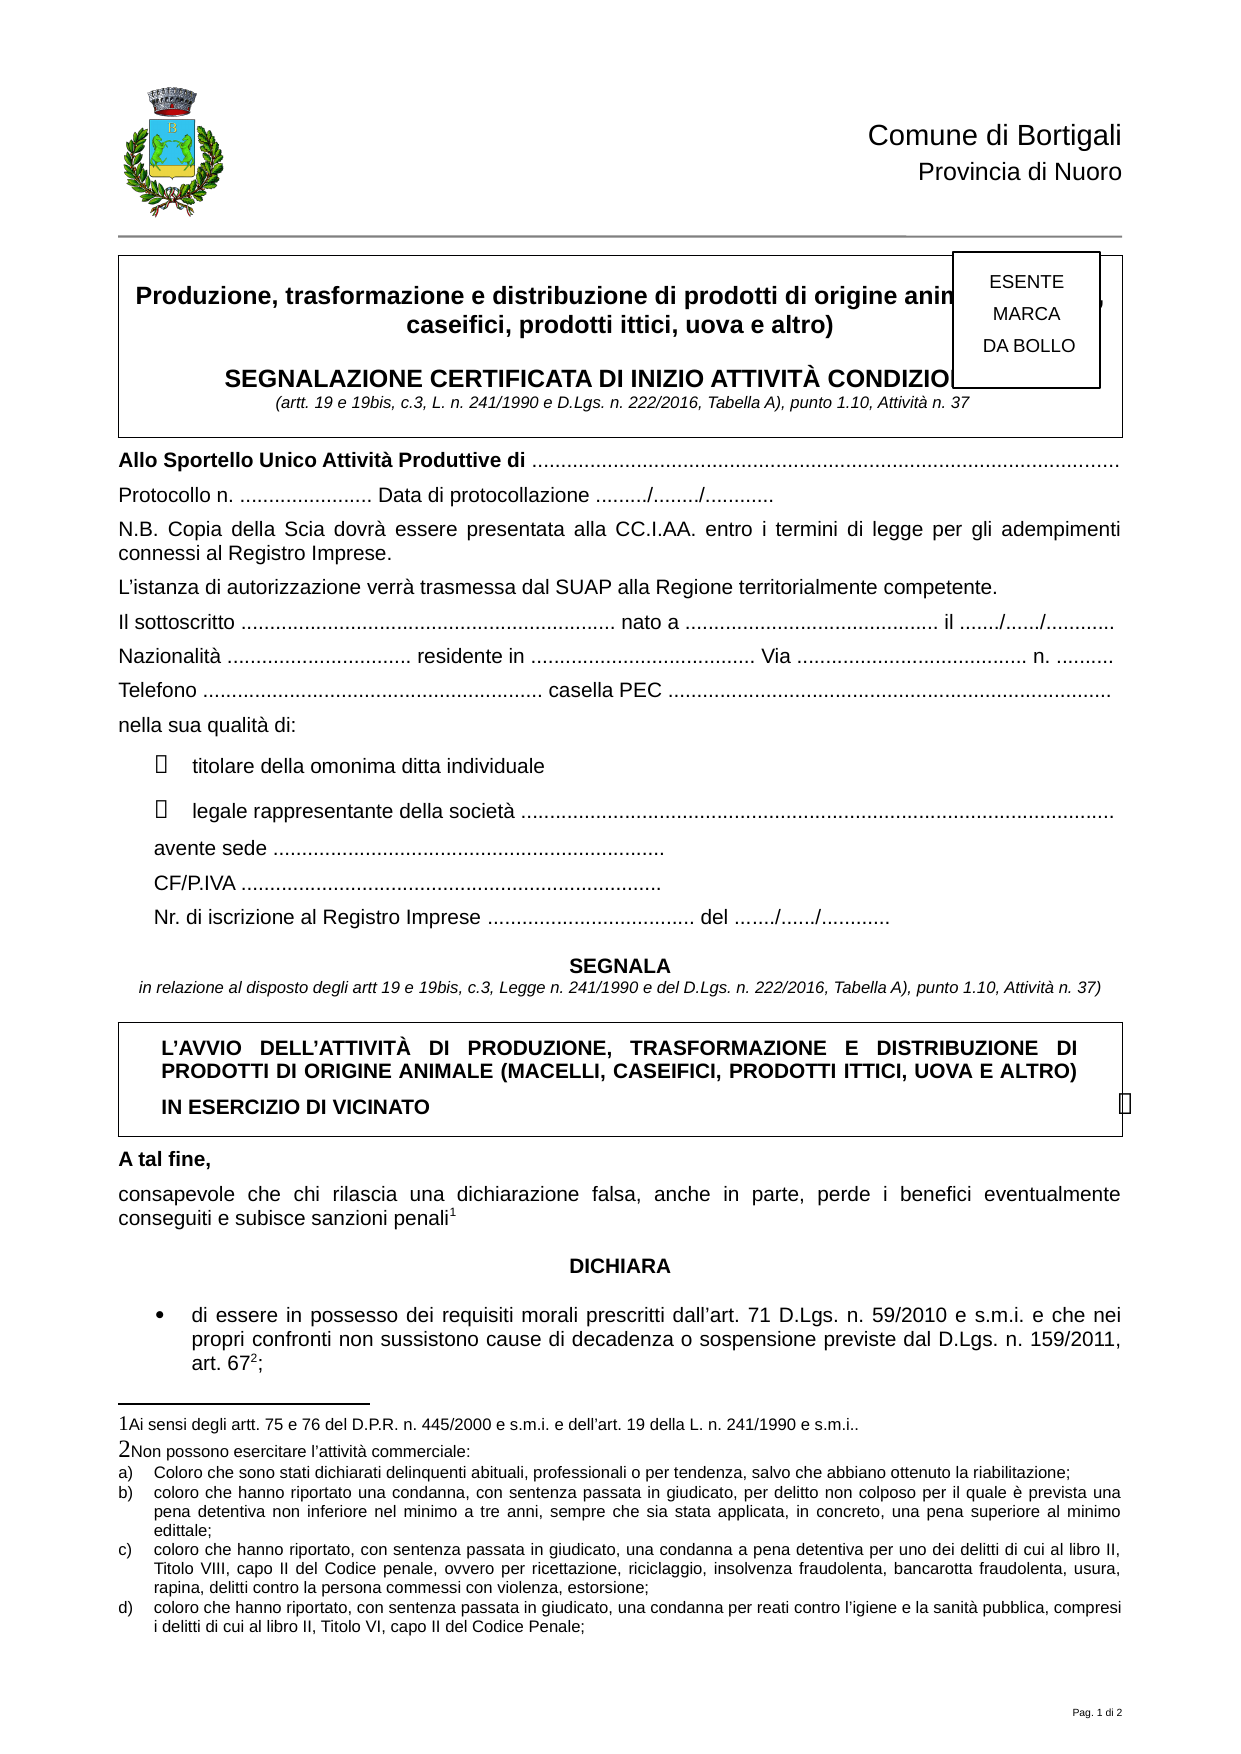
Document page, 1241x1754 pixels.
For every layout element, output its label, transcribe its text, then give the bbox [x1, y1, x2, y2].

text L’istanza di autorizzazione verrà trasmessa dal SUAP alla Regione territorialmente competente. [118, 575, 1122, 599]
table_header Produzione, trasformazione e distribuzione di prodotti di origine animale (macelli, caseifici, prodotti ittici, uova e altro) SEGNALAZIONE CERTIFICATA DI INIZIO ATTIVITÀ CONDIZIONATA (artt. 19 e 19bis, c.3, L. n. 241/1990 e D.Lgs. n. 222/2016, Tabella A), punto 1.10, Attività n. 37 [119, 256, 1122, 437]
text Nr. di iscrizione al Registro Imprese .................................... del ......./....../............ [153, 905, 1122, 929]
text DICHIARA [118, 1254, 1122, 1278]
text N.B. Copia della Scia dovrà essere presentata alla CC.I.AA. entro i termini di legge per gli adempimenti connessi al Registro Imprese. [118, 517, 1122, 565]
text Il sottoscritto ................................................................. nato a ............................................ il ......./....../............ [118, 609, 1122, 633]
text  titolare della omonima ditta individuale [153, 747, 1122, 781]
picture [122, 87, 224, 219]
text Nazionalità ................................ residente in ....................................... Via ........................................ n. .......... [118, 644, 1122, 668]
text Allo Sportello Unico Attività Produttive di [118, 448, 1122, 472]
text Protocollo n. ....................... Data di protocollazione ........./......../............ [118, 482, 1122, 506]
text Provincia di Nuoro [224, 157, 1122, 185]
text in relazione al disposto degli artt 19 e 19bis, c.3, Legge n. 241/1990 e del D.Lgs. n. 222/2016, Tabella A), punto 1.10, Attività n. 37) [118, 978, 1122, 997]
text avente sede .................................................................... [153, 836, 1122, 860]
table_header L’AVVIO DELL’ATTIVITÀ DI PRODUZIONE, TRASFORMAZIONE E DISTRIBUZIONE DI PRODOTTI DI ORIGINE ANIMALE (MACELLI, CASEIFICI, PRODOTTI ITTICI, UOVA E ALTRO) IN ESERCIZIO DI VICINATO  [119, 1023, 1122, 1136]
text consapevole che chi rilascia una dichiarazione falsa, anche in parte, perde i benefici eventualmente conseguiti e subisce sanzioni penali [118, 1181, 1122, 1229]
text CF/P.IVA ......................................................................... [153, 870, 1122, 894]
list coloro che hanno riportato, con sentenza passata in giudicato, una condanna per reati contro l’igiene e la sanità pubblica, compresi i delitti di cui al libro II, Titolo VI, capo II del Codice Penale; [118, 1597, 1122, 1636]
list Non possono esercitare l’attività commerciale: [118, 1434, 1122, 1463]
text SEGNALA [118, 954, 1122, 978]
text nella sua qualità di: [118, 713, 1122, 737]
list coloro che hanno riportato una condanna, con sentenza passata in giudicato, per delitto non colposo per il quale è prevista una pena detentiva non inferiore nel minimo a tre anni, sempre che sia stata applicata, in concreto, una pena superiore al minimo edittale; [118, 1482, 1122, 1540]
list coloro che hanno riportato, con sentenza passata in giudicato, una condanna a pena detentiva per uno dei delitti di cui al libro II, Titolo VIII, capo II del Codice penale, ovvero per ricettazione, riciclaggio, insolvenza fraudolenta, bancarotta fraudolenta, usura, rapina, delitti contro la persona commessi con violenza, estorsione; [118, 1540, 1122, 1597]
text Telefono ........................................................... casella PEC ............................................................................. [118, 678, 1122, 702]
list di essere in possesso dei requisiti morali prescritti dall’art. 71 D.Lgs. n. 59/2010 e s.m.i. e che nei propri confronti non sussistono cause di decadenza o sospensione previste dal D.Lgs. n. 159/2011, art. 67; [156, 1303, 1122, 1375]
text Comune di Bortigali [224, 118, 1122, 152]
text A tal fine, [118, 1147, 1122, 1171]
text Ai sensi degli artt. 75 e 76 del D.P.R. n. 445/2000 e s.m.i. e dell’art. 19 della L. n. 241/1990 e s.m.i.. [118, 1411, 1122, 1434]
text  legale rappresentante della società ....................................................................................................... [153, 792, 1122, 826]
list Coloro che sono stati dichiarati delinquenti abituali, professionali o per tendenza, salvo che abbiano ottenuto la riabilitazione; [118, 1463, 1122, 1482]
